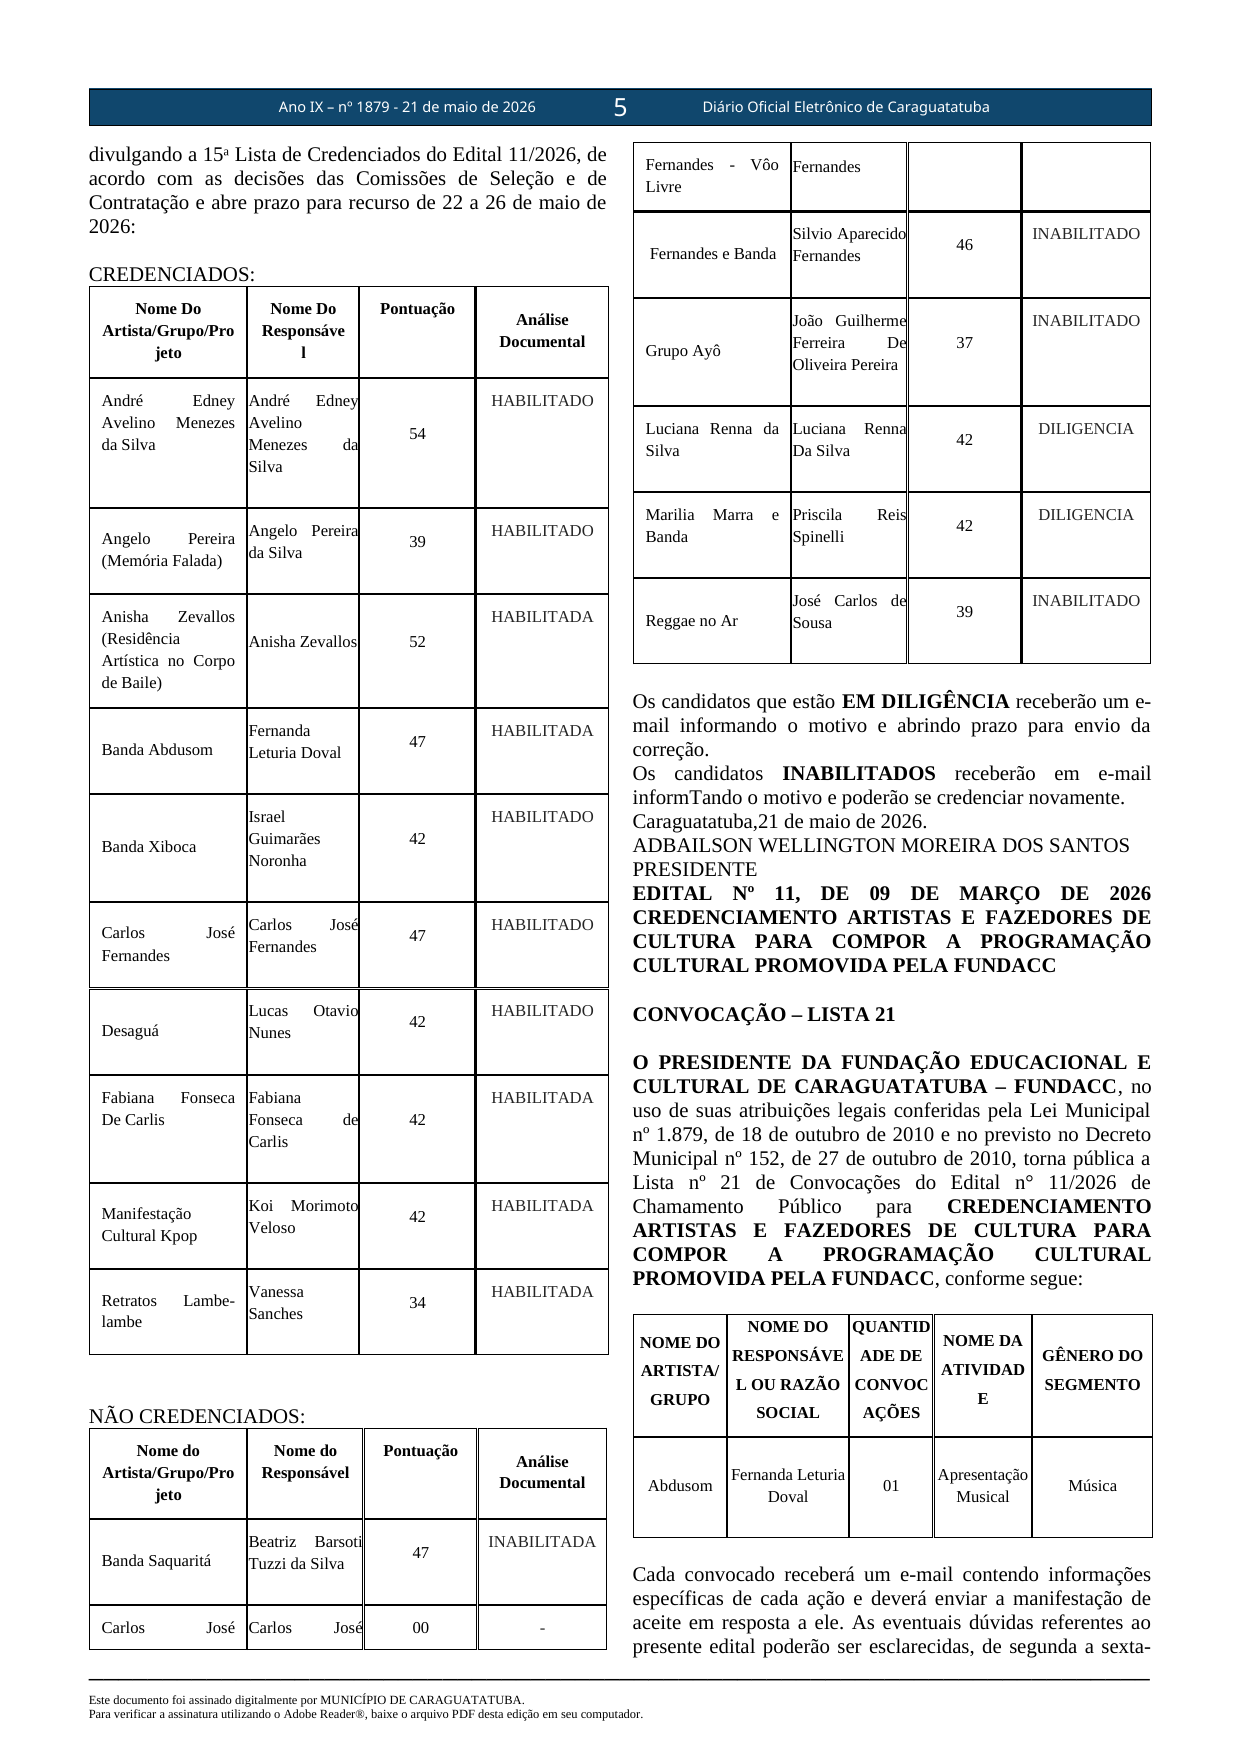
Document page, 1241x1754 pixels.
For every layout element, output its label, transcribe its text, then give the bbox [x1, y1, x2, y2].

table_cell HABILITADO [477, 795, 608, 901]
table_cell Angelo Pereira (Memória Falada) [90, 509, 246, 593]
table_cell Israel Guimarães Noronha [248, 795, 358, 901]
table_cell HABILITADA [477, 1270, 608, 1354]
table_cell 42 [909, 407, 1020, 491]
table_cell 01 [850, 1438, 932, 1537]
table_cell [909, 143, 1020, 210]
table_cell 42 [909, 493, 1020, 577]
text Os candidatos INABILITADOS receberão em e-mail informTando o motivo e poderão se credenciar novamente. [632, 761, 1152, 809]
table_cell 42 [360, 795, 474, 901]
table_cell HABILITADA [477, 709, 608, 793]
table_cell Grupo Ayô [634, 299, 790, 405]
text divulgando a 15ᵃ Lista de Credenciados do Edital 11/2026, de acordo com as decisões das Comissões de Seleção e de Contratação e abre prazo para recurso de 22 a 26 de maio de 2026: [88, 142, 608, 238]
table_cell Vanessa Sanches [248, 1270, 358, 1354]
table_cell Anisha Zevallos [248, 595, 358, 707]
table_cell HABILITADA [477, 1184, 608, 1268]
text EDITAL Nº 11, DE 09 DE MARÇO DE 2026 CREDENCIAMENTO ARTISTAS E FAZEDORES DE CULTURA PARA COMPOR A PROGRAMAÇÃO CULTURAL PROMOVIDA PELA FUNDACC [632, 881, 1152, 977]
table_cell Carlos José [90, 1606, 246, 1649]
table_cell Carlos José [248, 1606, 362, 1649]
table_cell Koi Morimoto Veloso [248, 1184, 358, 1268]
text CONVOCAÇÃO – LISTA 21 [632, 1001, 1152, 1026]
table_cell Música [1033, 1438, 1152, 1537]
table_cell Priscila Reis Spinelli [792, 493, 906, 577]
table_cell 46 [909, 213, 1020, 297]
table_header NOME DA ATIVIDADE [935, 1315, 1031, 1436]
table_header Pontuação [360, 287, 474, 377]
table_cell 42 [360, 1076, 474, 1182]
table_cell Fabiana Fonseca de Carlis [248, 1076, 358, 1182]
table_cell Marilia Marra e Banda [634, 493, 790, 577]
table_cell Fernandes e Banda [634, 213, 790, 297]
table_cell - [479, 1606, 606, 1649]
table_cell Angelo Pereira da Silva [248, 509, 358, 593]
table_cell 47 [360, 709, 474, 793]
table_cell Beatriz Barsoti Tuzzi da Silva [248, 1520, 362, 1604]
table_cell DILIGENCIA [1023, 493, 1150, 577]
table_cell Apresentação Musical [935, 1438, 1031, 1537]
table_cell Reggae no Ar [634, 579, 790, 663]
table_cell Fernanda Leturia Doval [248, 709, 358, 793]
table_cell 42 [360, 1184, 474, 1268]
table_header Pontuação [365, 1429, 476, 1518]
table_cell - [1023, 143, 1150, 210]
table_cell 52 [360, 595, 474, 707]
text ADBAILSON WELLINGTON MOREIRA DOS SANTOS [632, 833, 1152, 857]
text CREDENCIADOS: [88, 262, 608, 286]
table_cell HABILITADO [477, 509, 608, 593]
text NÃO CREDENCIADOS: [88, 1403, 608, 1428]
table_cell Banda Xiboca [90, 795, 246, 901]
table_cell Silvio Aparecido Fernandes [792, 213, 906, 297]
table_cell Abdusom [634, 1438, 726, 1537]
table_cell Fernandes - Vôo Livre [634, 143, 790, 210]
table_cell 47 [365, 1520, 476, 1604]
table_cell INABILITADA [479, 1520, 606, 1604]
table_cell HABILITADA [477, 1076, 608, 1182]
text Cada convocado receberá um e-mail contendo informações específicas de cada ação e deverá enviar a manifestação de aceite em resposta a ele. As eventuais dúvidas referentes ao presente edital poderão ser esclarecidas, de segunda a sexta- [632, 1562, 1152, 1658]
table_cell HABILITADO [477, 903, 608, 987]
table_cell INABILITADO [1023, 579, 1150, 663]
table_cell Banda Abdusom [90, 709, 246, 793]
table_cell Banda Saquaritá [90, 1520, 246, 1604]
table_cell 39 [360, 509, 474, 593]
table_header GÊNERO DO SEGMENTO [1033, 1315, 1152, 1436]
table_cell 37 [909, 299, 1020, 405]
table_cell Luciana Renna Da Silva [792, 407, 906, 491]
table_cell Lucas Otavio Nunes [248, 990, 358, 1074]
table_cell João Guilherme Ferreira De Oliveira Pereira [792, 299, 906, 405]
text Caraguatatuba,21 de maio de 2026. [632, 809, 1152, 833]
table_cell 34 [360, 1270, 474, 1354]
table_header NOME DO RESPONSÁVEL OU RAZÃO SOCIAL [728, 1315, 848, 1436]
text Os candidatos que estão EM DILIGÊNCIA receberão um e-mail informando o motivo e abrindo prazo para envio da correção. [632, 689, 1152, 761]
table_cell Manifestação Cultural Kpop [90, 1184, 246, 1268]
table_cell 54 [360, 379, 474, 507]
table_header Análise Documental [479, 1429, 606, 1518]
table_header QUANTIDADE DE CONVOCAÇÕES [850, 1315, 932, 1436]
table_cell INABILITADO [1023, 213, 1150, 297]
table_cell Fabiana Fonseca De Carlis [90, 1076, 246, 1182]
text PRESIDENTE [632, 857, 1152, 881]
table_cell Carlos José Fernandes [248, 903, 358, 987]
table_header Análise Documental [477, 287, 608, 377]
table_cell Fernandes [792, 143, 906, 210]
table_cell Carlos José Fernandes [90, 903, 246, 987]
table_cell DILIGENCIA [1023, 407, 1150, 491]
table_cell HABILITADO [477, 379, 608, 507]
table_cell Anisha Zevallos (Residência Artística no Corpo de Baile) [90, 595, 246, 707]
table_cell Fernanda Leturia Doval [728, 1438, 848, 1537]
table_cell André Edney Avelino Menezes da Silva [248, 379, 358, 507]
table_header NOME DO ARTISTA/GRUPO [634, 1315, 726, 1436]
text O PRESIDENTE DA FUNDAÇÃO EDUCACIONAL E CULTURAL DE CARAGUATATUBA – FUNDACC, no uso de suas atribuições legais conferidas pela Lei Municipal nº 1.879, de 18 de outubro de 2010 e no previsto no Decreto Municipal nº 152, de 27 de outubro de 2010, torna pública a Lista nº 21 de Convocações do Edital n° 11/2026 de Chamamento Público para CREDENCIAMENTO ARTISTAS E FAZEDORES DE CULTURA PARA COMPOR A PROGRAMAÇÃO CULTURAL PROMOVIDA PELA FUNDACC, conforme segue: [632, 1049, 1152, 1290]
table_cell José Carlos de Sousa [792, 579, 906, 663]
table_cell HABILITADA [477, 595, 608, 707]
table_cell Retratos Lambe-lambe [90, 1270, 246, 1354]
table_cell Desaguá [90, 990, 246, 1074]
table_cell HABILITADO [477, 990, 608, 1074]
table_cell INABILITADO [1023, 299, 1150, 405]
table_cell 39 [909, 579, 1020, 663]
table_cell Luciana Renna da Silva [634, 407, 790, 491]
table_header Nome Do Artista/Grupo/Projeto [90, 287, 246, 377]
table_cell 42 [360, 990, 474, 1074]
table_cell 00 [365, 1606, 476, 1649]
table_header Nome Do Responsável [248, 287, 358, 377]
table_header Nome do Responsável [248, 1429, 362, 1518]
table_cell 47 [360, 903, 474, 987]
table_header Nome do Artista/Grupo/Projeto [90, 1429, 246, 1518]
table_cell André Edney Avelino Menezes da Silva [90, 379, 246, 507]
